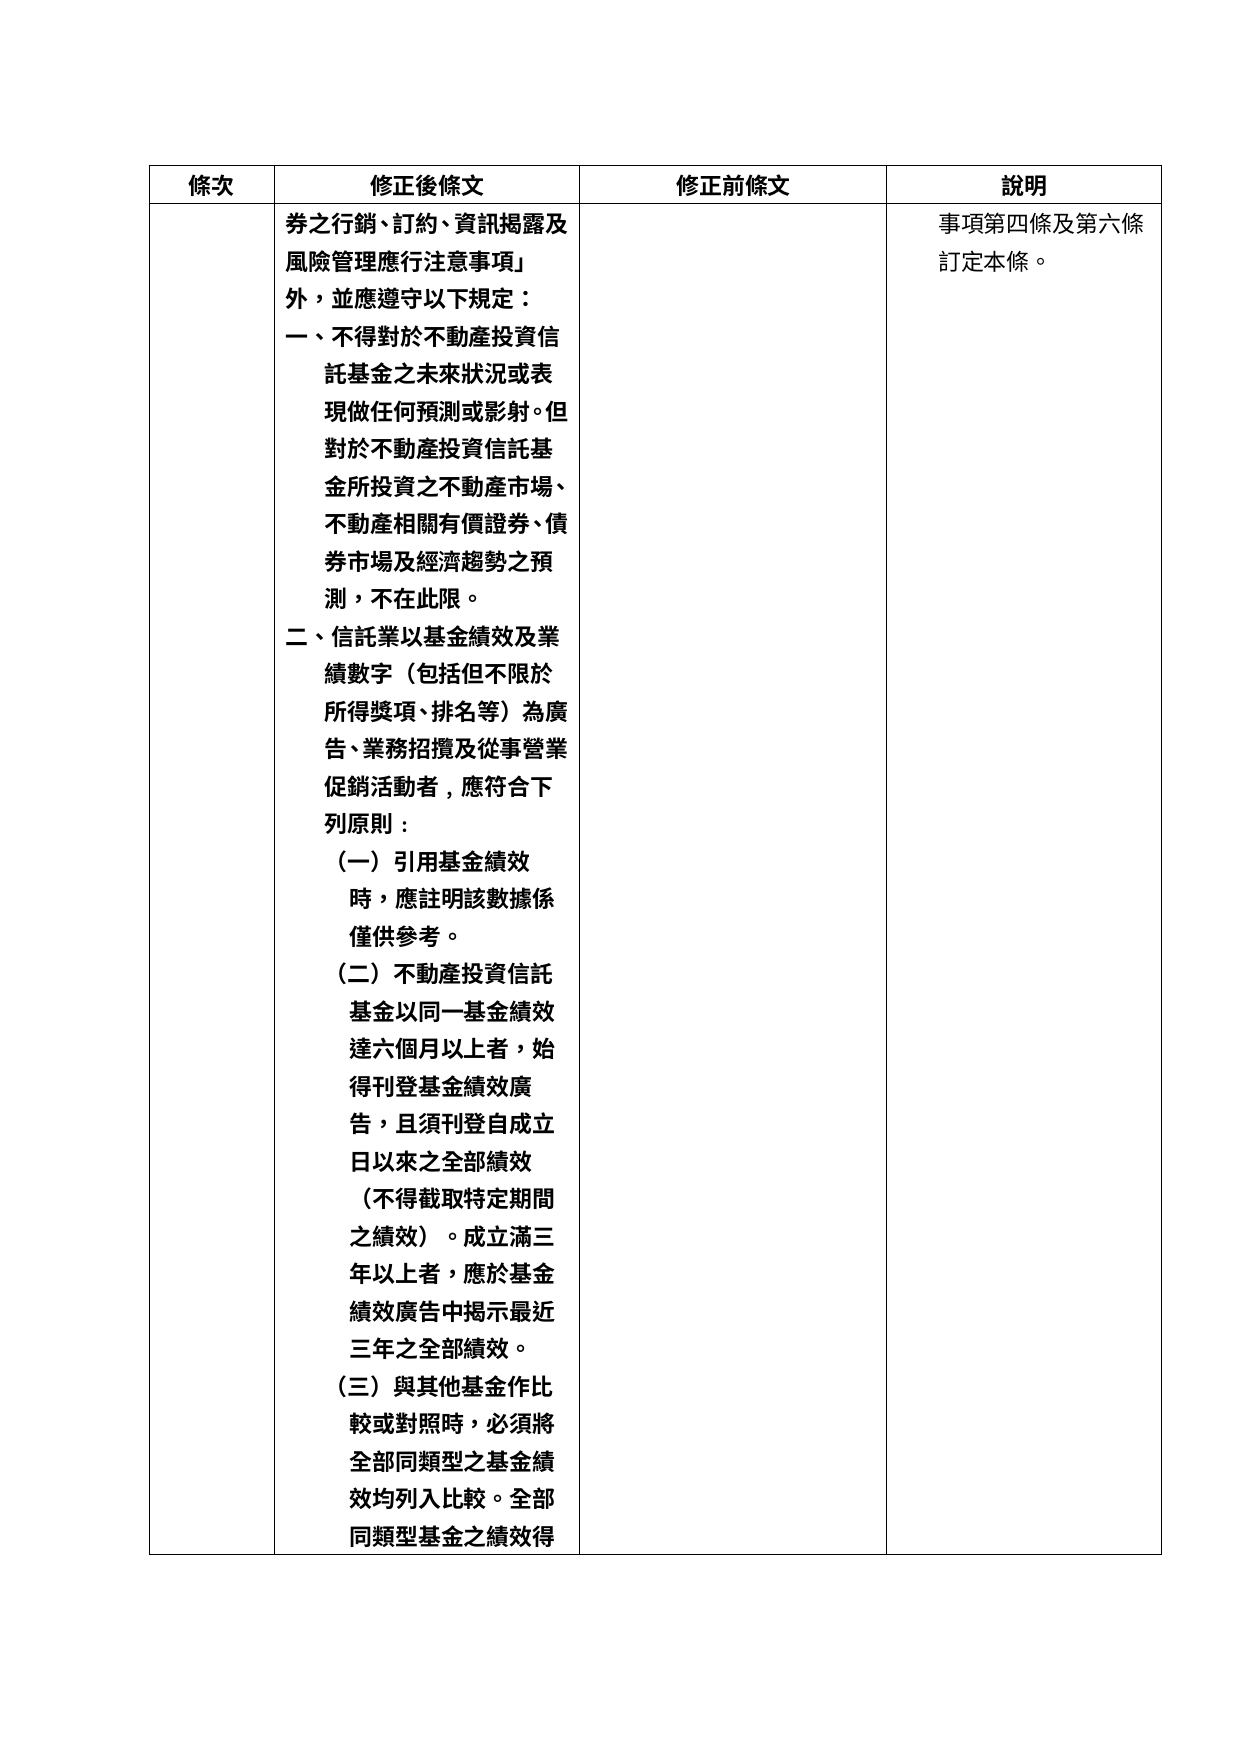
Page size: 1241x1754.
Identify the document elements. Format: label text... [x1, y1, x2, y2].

table_cell [580, 204, 886, 1554]
table_header 條次 [150, 166, 274, 203]
table_cell 事項第四條及第六條訂定本條。 [887, 204, 1161, 1554]
table_header 修正後條文 [275, 166, 579, 203]
table_header 修正前條文 [580, 166, 886, 203]
table_header 說明 [887, 166, 1161, 203]
table_cell [150, 204, 274, 1554]
table_cell 券之行銷、訂約、資訊揭露及風險管理應行注意事項」外，並應遵守以下規定： 一、不得對於不動產投資信託基金之未來狀況或表現做任何預測或影射。但對於不動產投資信託基金所投資之不動產市場、不動產相關有價證券、債券市場及經濟趨勢之預測，不在此限。 二、信託業以基金績效及業績數字（包括但不限於所得獎項、排名等）為廣告、業務招攬及從事營業促銷活動者﹐應符合下列原則﹕ （一）引用基金績效時，應註明該數據係僅供參考。 （二）不動產投資信託基金以同一基金績效達六個月以上者，始得刊登基金績效廣告，且須刊登自成立日以來之全部績效（不得截取特定期間之績效）。成立滿三年以上者，應於基金績效廣告中揭示最近三年之全部績效。 （三）與其他基金作比較或對照時，必須將全部同類型之基金績效均列入比較。全部同類型基金之績效得 [275, 204, 579, 1554]
